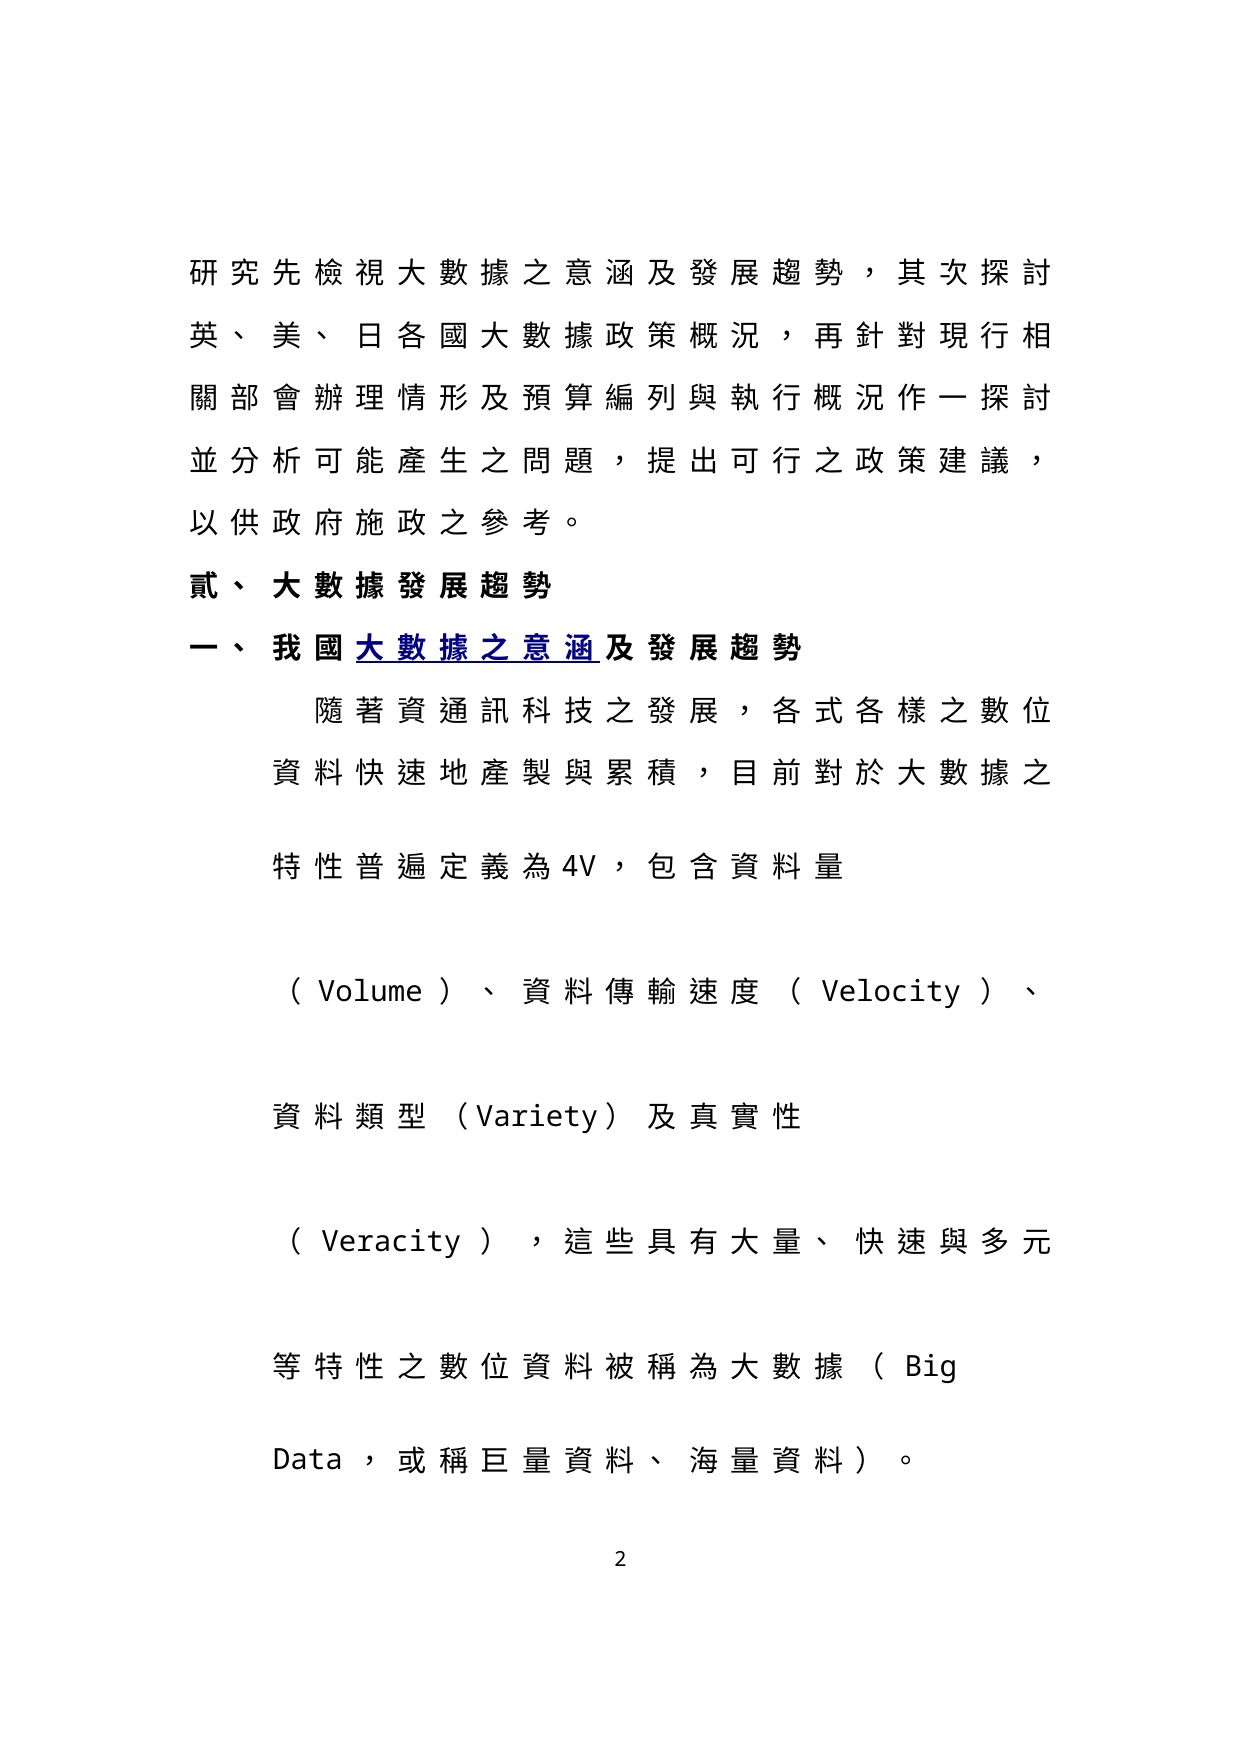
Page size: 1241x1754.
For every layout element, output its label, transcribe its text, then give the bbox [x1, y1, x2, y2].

text 隨著資通訊科技之發展，各式各樣之數位資料快速地產製與累積，目前對於大數據之特性普遍定義為4V，包含資料量（Volume）、資料傳輸速度（Velocity）、資料類型（Variety）及真實性（Veracity），這些具有大量、快速與多元等特性之數位資料被稱為大數據（Big Data，或稱巨量資料、海量資料）。 [242, 667, 1058, 1479]
text 貳、大數據發展趨勢 [183, 542, 1058, 604]
text 一、我國大數據之意涵及發展趨勢 [183, 604, 1058, 667]
text 研究先檢視大數據之意涵及發展趨勢，其次探討英、美、日各國大數據政策概況，再針對現行相關部會辦理情形及預算編列與執行概況作一探討並分析可能產生之問題，提出可行之政策建議，以供政府施政之參考。 [183, 229, 1058, 542]
